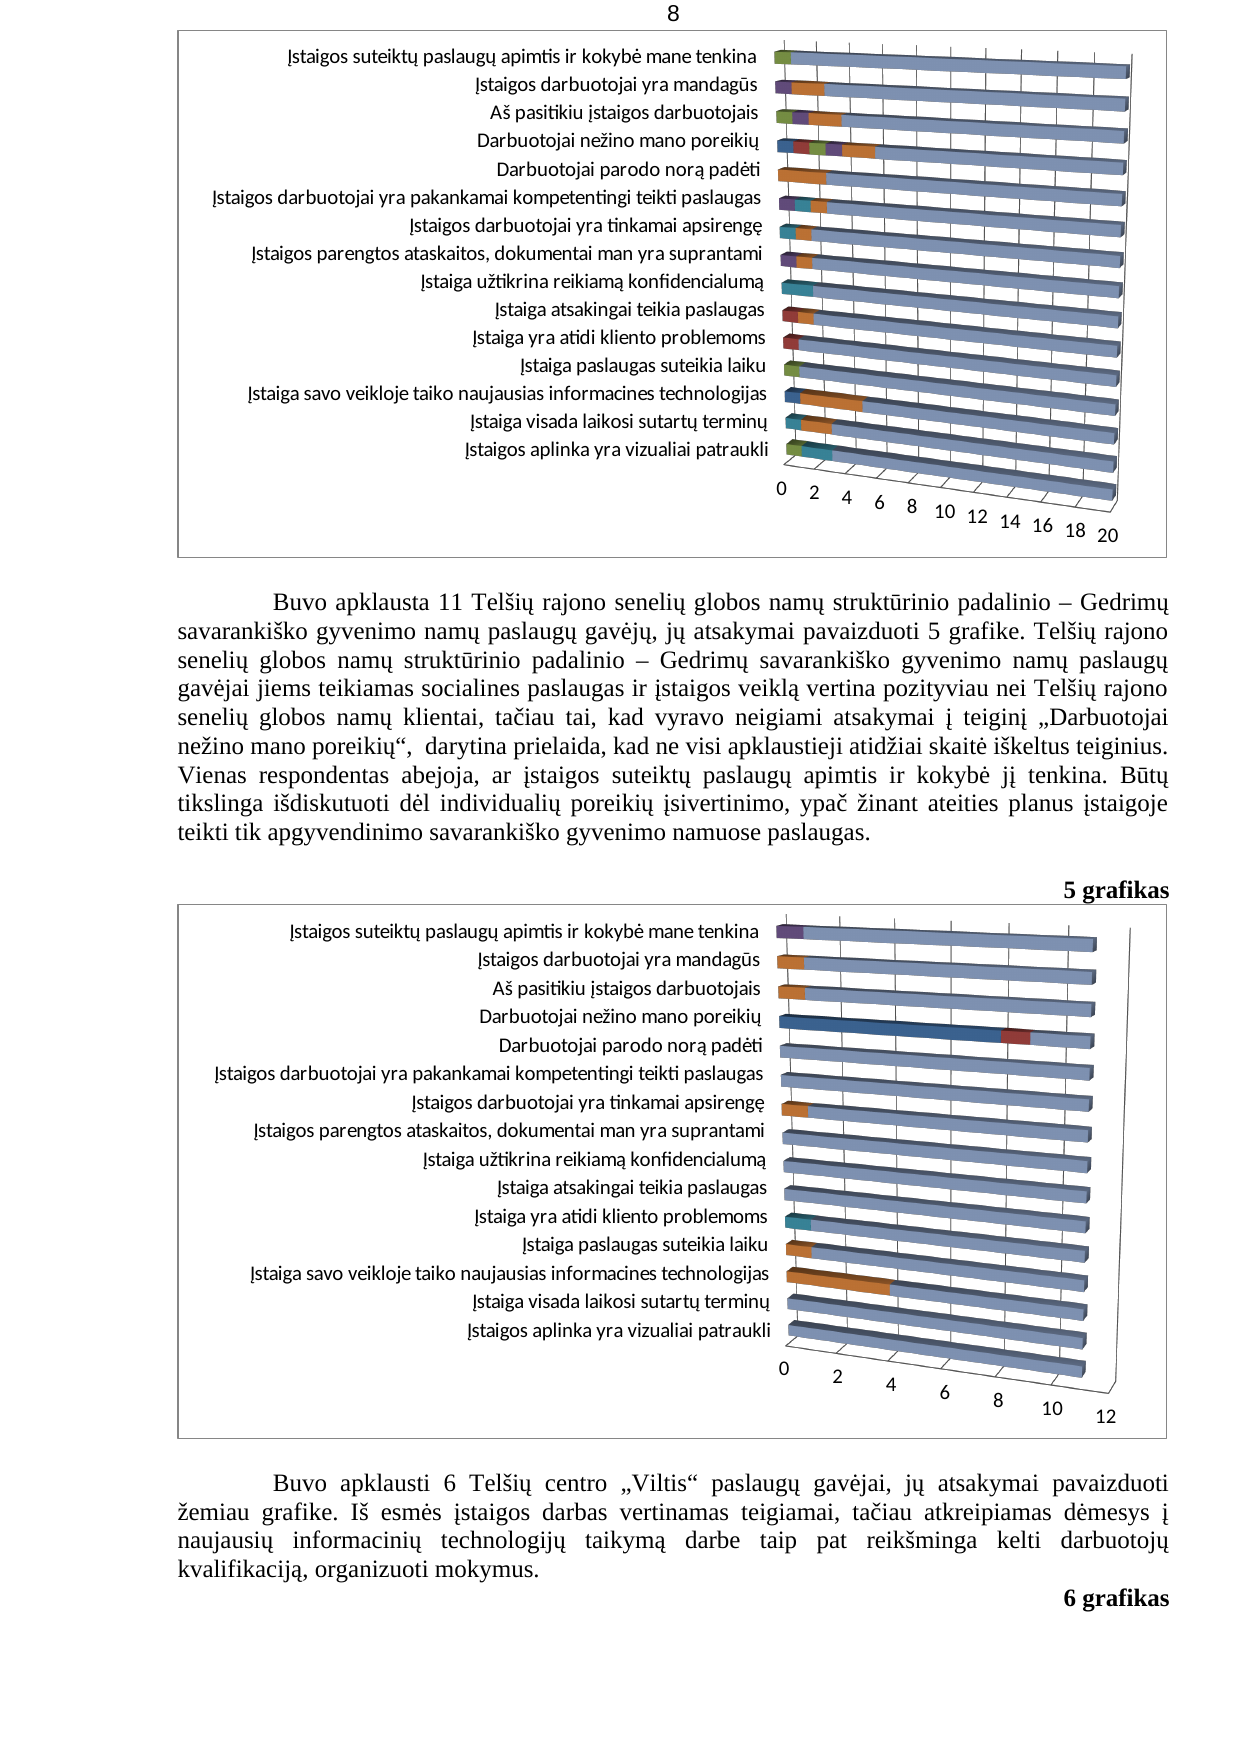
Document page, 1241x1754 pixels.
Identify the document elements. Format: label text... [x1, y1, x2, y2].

text Buvo apklausta 11 Telšių rajono senelių globos namų struktūrinio padalinio – Gedrimų savarankiško gyvenimo namų paslaugų gavėjų, jų atsakymai pavaizduoti 5 grafike. Telšių rajono senelių globos namų struktūrinio padalinio – Gedrimų savarankiško gyvenimo namų paslaugų gavėjai jiems teikiamas socialines paslaugas ir įstaigos veiklą vertina pozityviau nei Telšių rajono senelių globos namų klientai, tačiau tai, kad vyravo neigiami atsakymai į teiginį „Darbuotojai nežino mano poreikių“, darytina prielaida, kad ne visi apklaustieji atidžiai skaitė iškeltus teiginius. Vienas respondentas abejoja, ar įstaigos suteiktų paslaugų apimtis ir kokybė jį tenkina. Būtų tikslinga išdiskutuoti dėl individualių poreikių įsivertinimo, ypač žinant ateities planus įstaigoje teikti tik apgyvendinimo savarankiško gyvenimo namuose paslaugas. [177, 587, 1169, 846]
text 5 grafikas [177, 875, 1169, 903]
text Buvo apklausti 6 Telšių centro „Viltis“ paslaugų gavėjai, jų atsakymai pavaizduoti žemiau grafike. Iš esmės įstaigos darbas vertinamas teigiamai, tačiau atkreipiamas dėmesys į naujausių informacinių technologijų taikymą darbe taip pat reikšminga kelti darbuotojų kvalifikaciją, organizuoti mokymus. [177, 1468, 1169, 1583]
text 6 grafikas [177, 1583, 1169, 1612]
